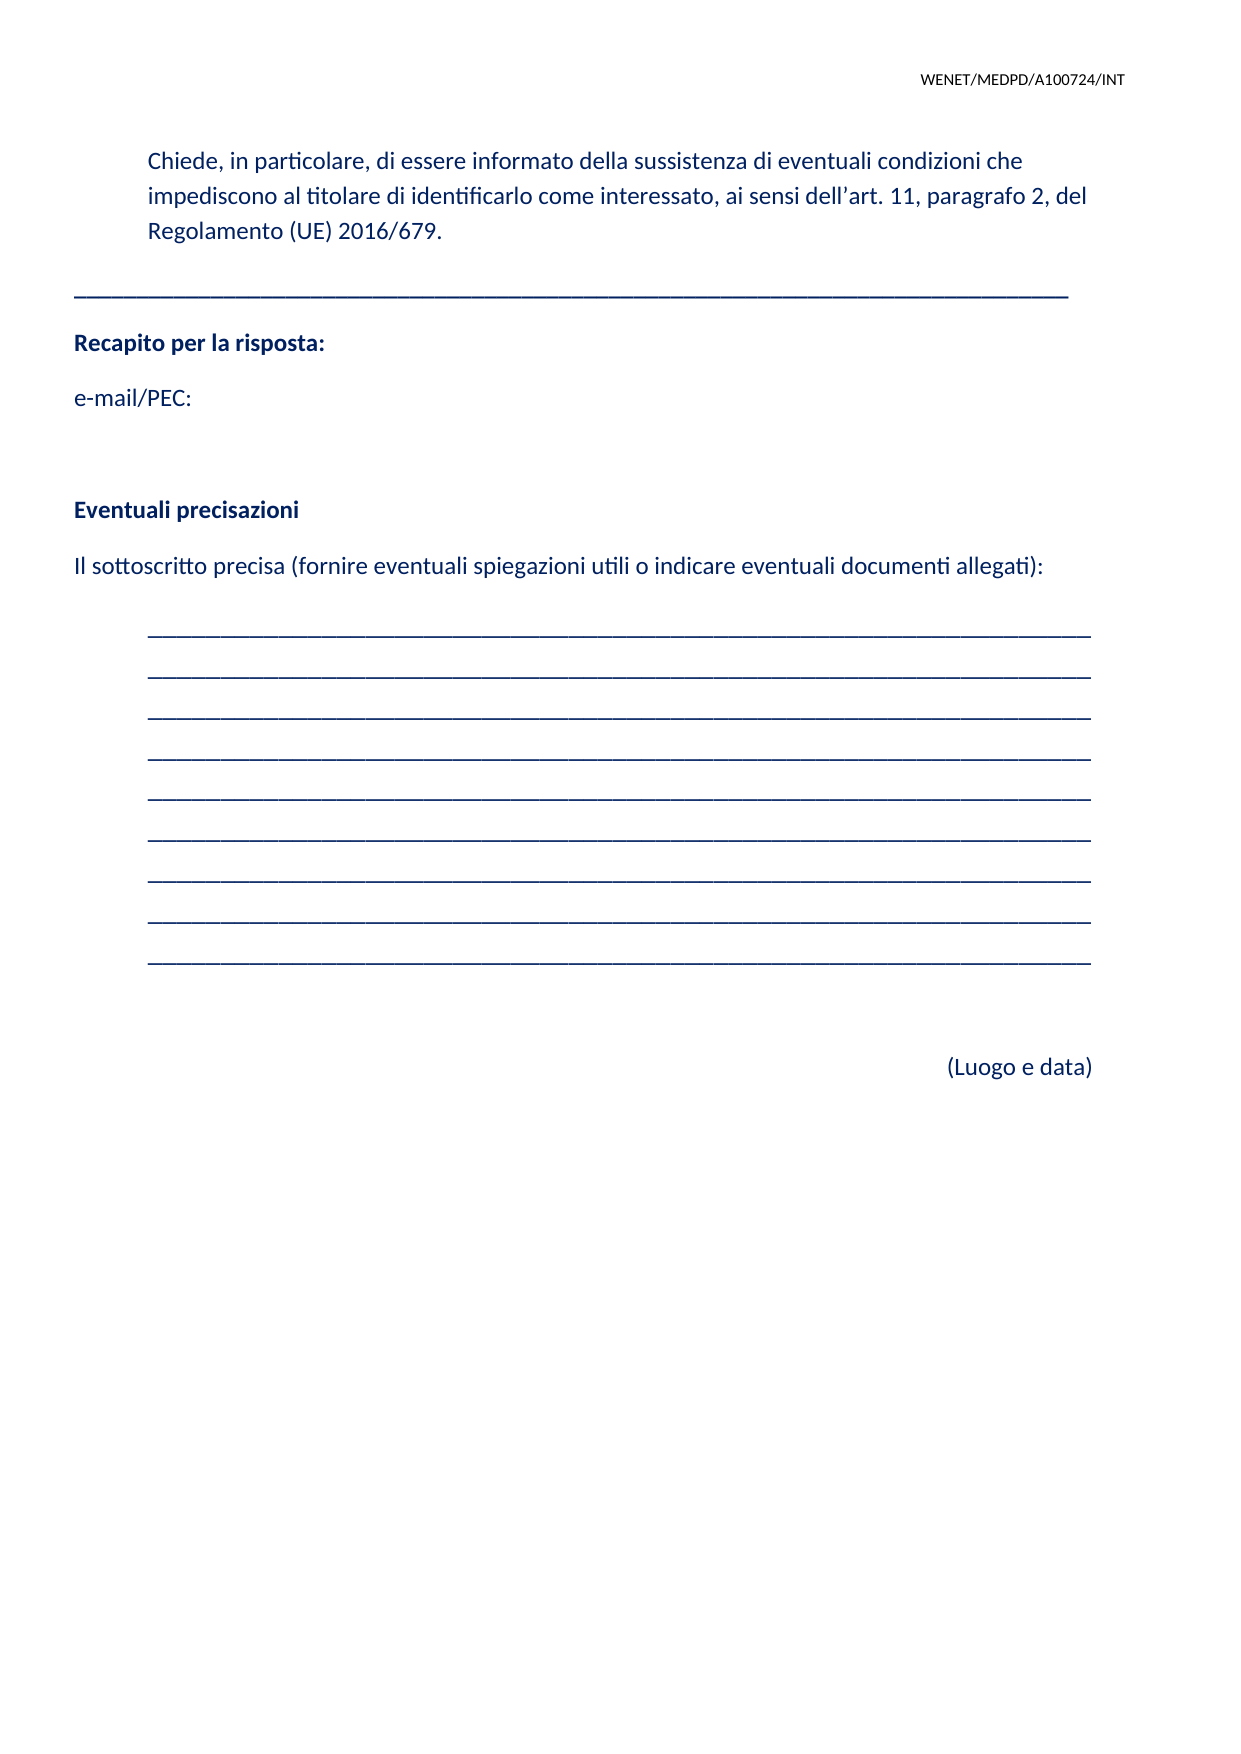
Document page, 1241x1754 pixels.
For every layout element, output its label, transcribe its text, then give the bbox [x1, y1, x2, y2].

text (Luogo e data) [74, 1051, 1093, 1081]
text e-mail/PEC: [74, 382, 1093, 413]
text Eventuali precisazioni [74, 494, 1093, 525]
text _________________________________________________________________________________________________________________________________________________________________________________________________________________________________________________________________________________________________________________________________________________________________________________________________________________________________________________________________________________________________________________________________________________________________________________________________________ [148, 606, 1093, 969]
text Chiede, in particolare, di essere informato della sussistenza di eventuali condizioni che impediscono al titolare di identificarlo come interessato, ai sensi dell’art. 11, paragrafo 2, del Regolamento (UE) 2016/679. [148, 145, 1093, 246]
text Recapito per la risposta: [74, 327, 1093, 357]
text ________________________________________________________________________________ [74, 271, 1093, 301]
text Il sottoscritto precisa (fornire eventuali spiegazioni utili o indicare eventuali documenti allegati): [74, 550, 1093, 581]
